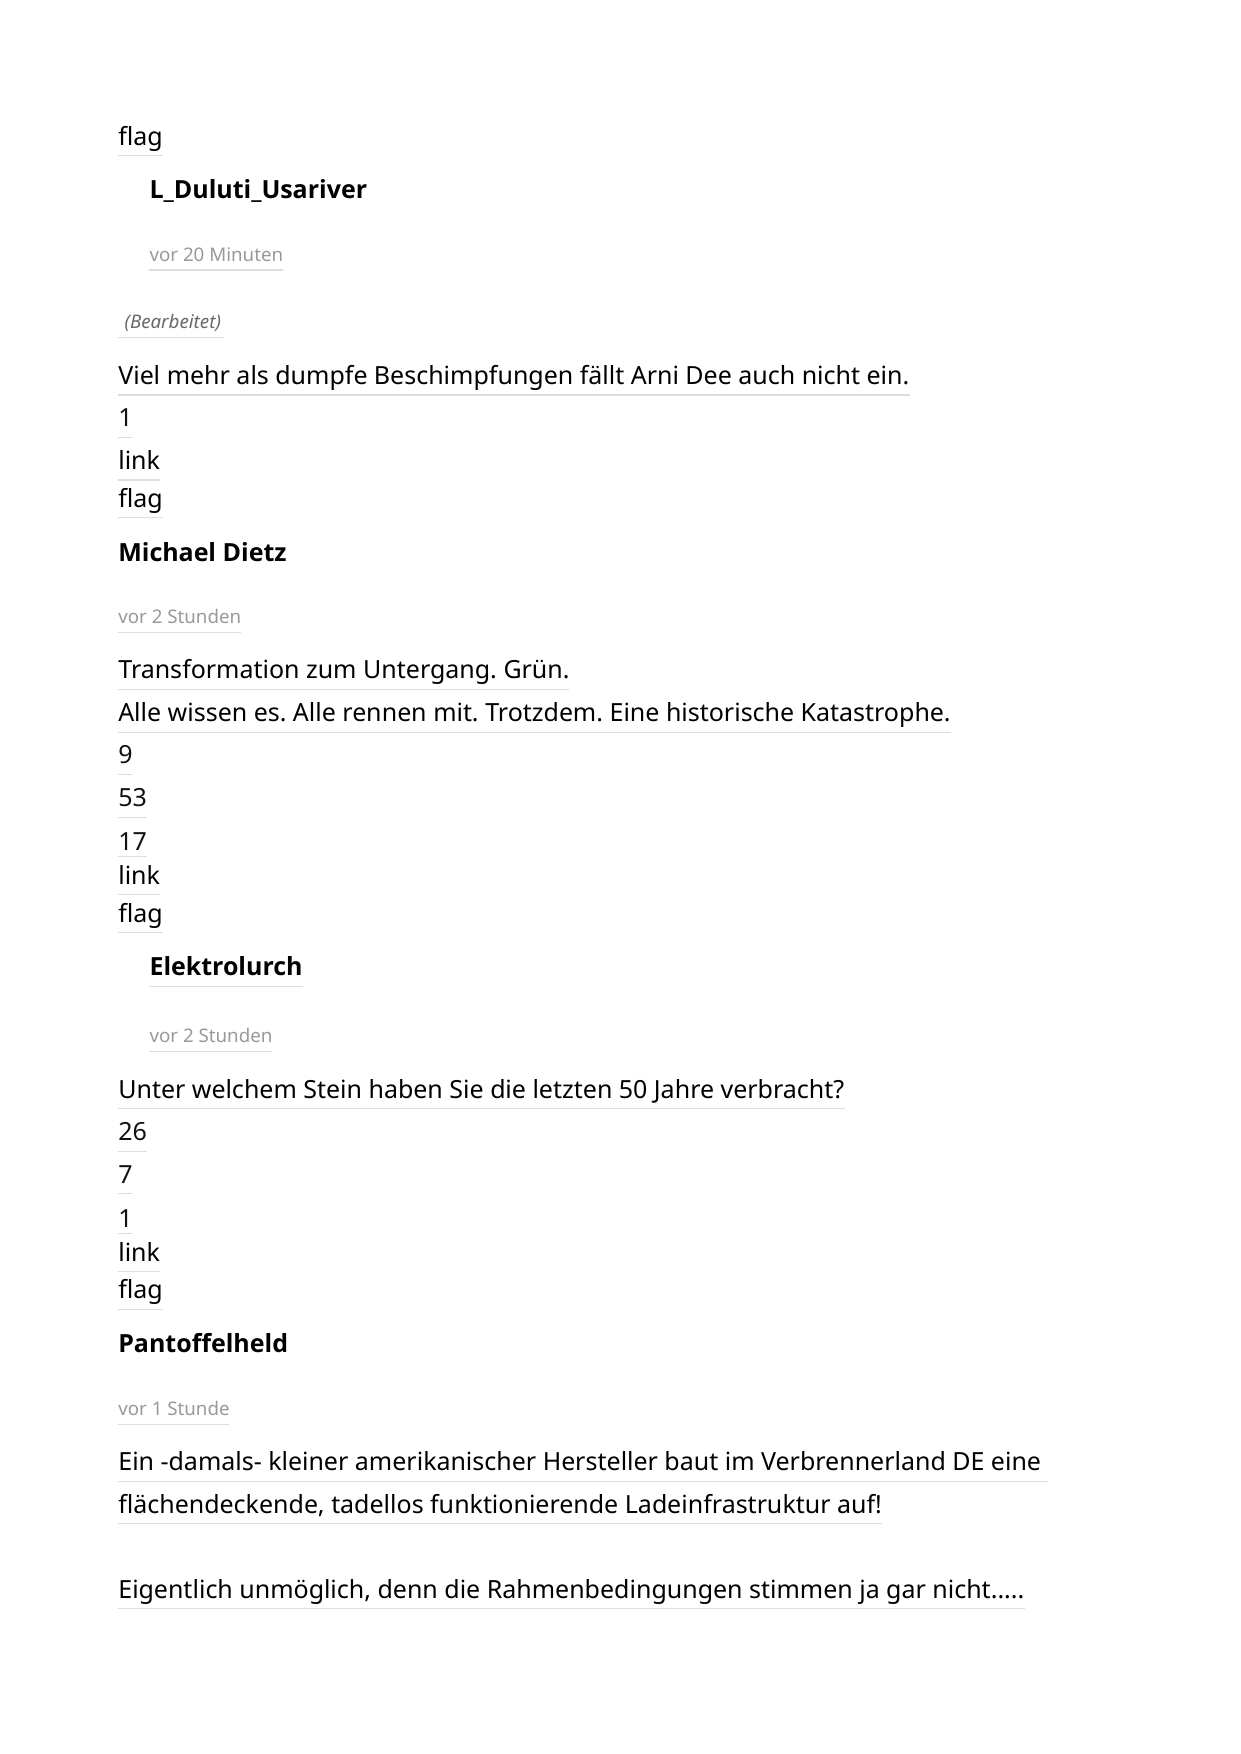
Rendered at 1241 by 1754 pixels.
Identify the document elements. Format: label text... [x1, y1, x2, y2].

text Elektrolurch [149, 949, 1122, 987]
text Michael Dietz [118, 534, 1122, 568]
text 53 [118, 779, 1122, 818]
text Ein -damals- kleiner amerikanischer Hersteller baut im Verbrennerland DE eine flächendeckende, tadellos funktionierende Ladeinfrastruktur auf! Eigentlich unmöglich, denn die Rahmenbedingungen stimmen ja gar nicht..... [118, 1444, 1122, 1609]
text link [118, 1234, 1122, 1272]
text (Bearbeitet) [118, 305, 1122, 338]
text Pantoffelheld [118, 1326, 1122, 1360]
text Viel mehr als dumpfe Beschimpfungen fällt Arni Dee auch nicht ein. [118, 357, 1122, 396]
text 1 [118, 1199, 1122, 1234]
text 17 [118, 822, 1122, 857]
text link [118, 442, 1122, 481]
text 1 [118, 400, 1122, 438]
text flag [118, 481, 1122, 518]
text vor 20 Minuten [149, 241, 1117, 271]
text vor 1 Stunde [118, 1395, 1117, 1425]
text flag [118, 118, 1122, 156]
text link [118, 857, 1122, 895]
text Unter welchem Stein haben Sie die letzten 50 Jahre verbracht? [118, 1071, 1122, 1109]
text 9 [118, 737, 1122, 775]
text flag [118, 1272, 1122, 1310]
text Transformation zum Untergang. Grün. Alle wissen es. Alle rennen mit. Trotzdem. Eine historische Katastrophe. [118, 652, 1122, 733]
text L_Duluti_Usariver [149, 172, 1122, 206]
text 7 [118, 1156, 1122, 1194]
text 26 [118, 1114, 1122, 1152]
text vor 2 Stunden [118, 603, 1117, 633]
text vor 2 Stunden [149, 1023, 1117, 1052]
text flag [118, 895, 1122, 933]
